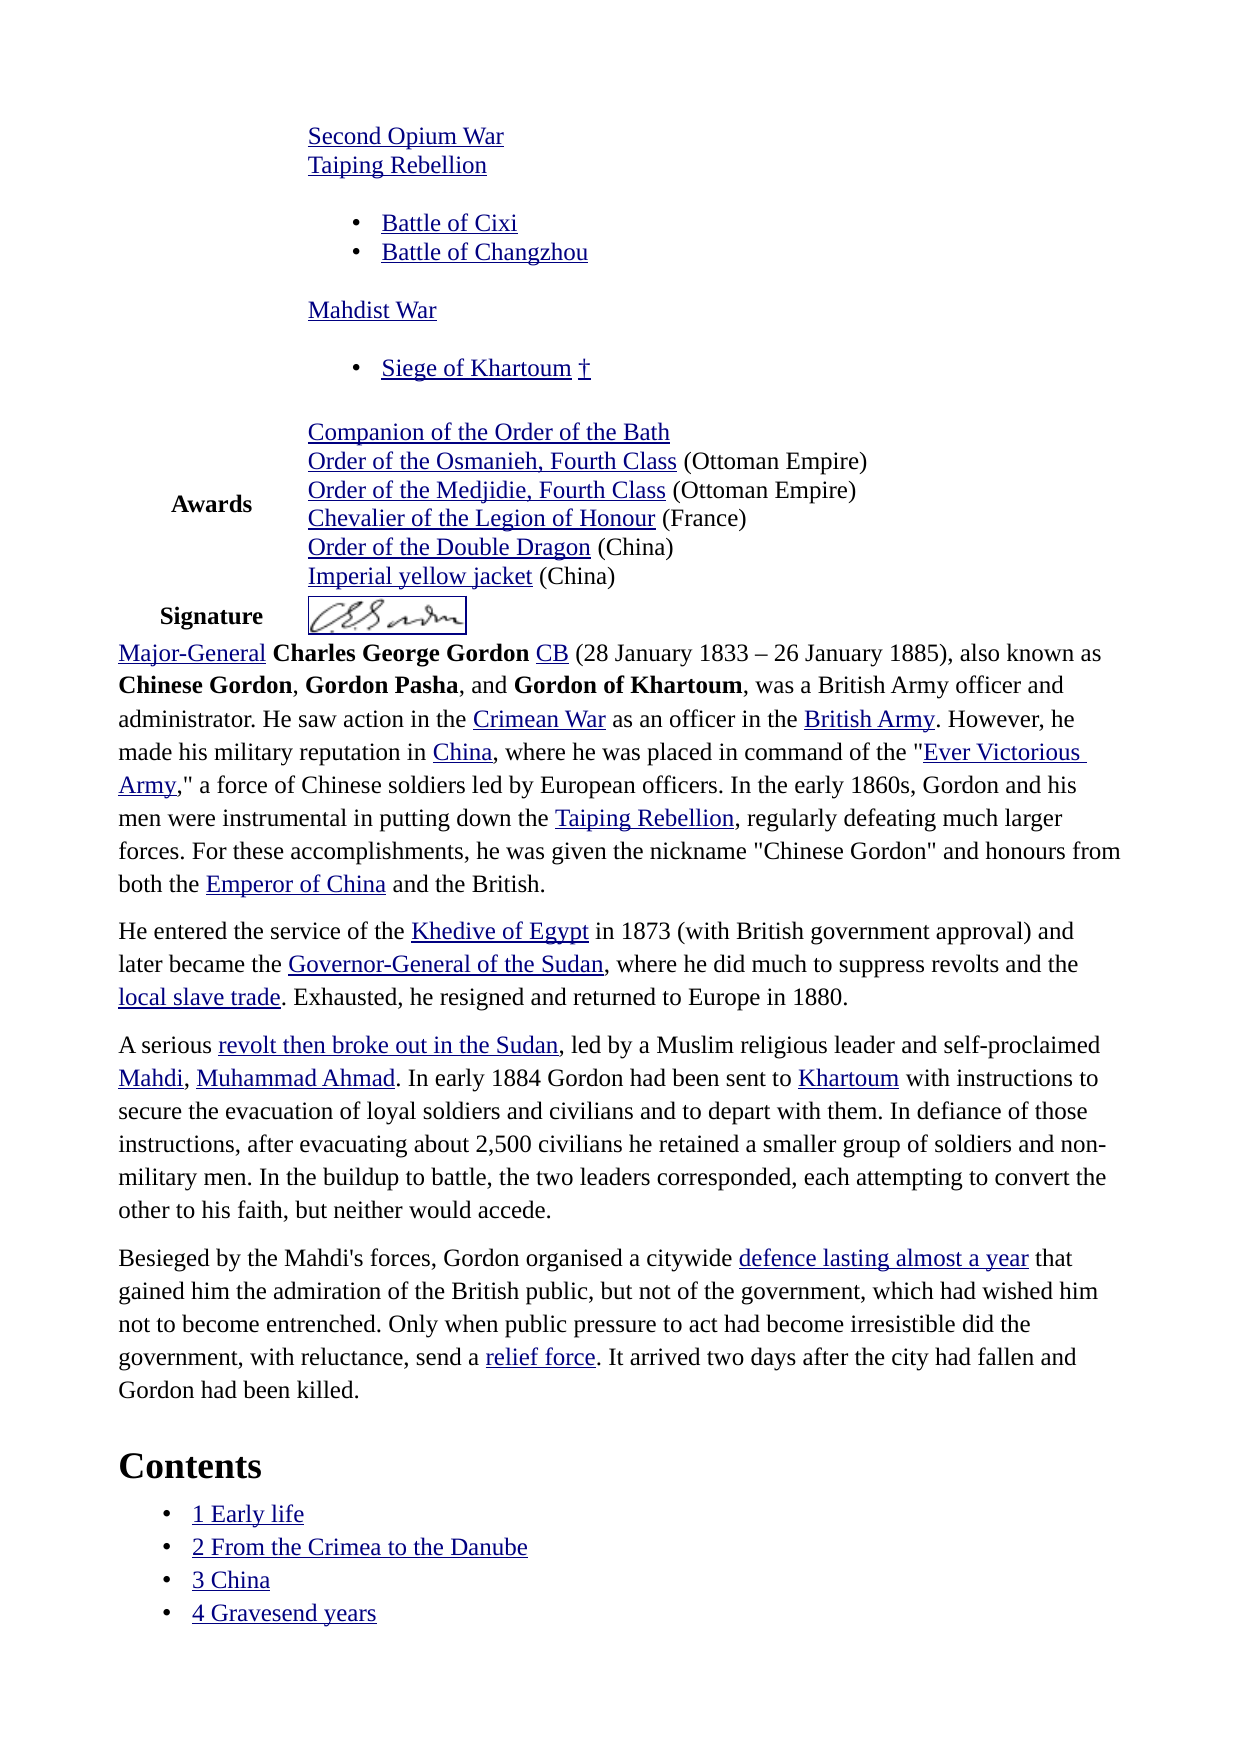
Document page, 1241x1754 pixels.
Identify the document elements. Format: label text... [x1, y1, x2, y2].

text Besieged by the Mahdi's forces, Gordon organised a citywide defence lasting almost a year that gained him the admiration of the British public, but not of the government, which had wished him not to become entrenched. Only when public pressure to act had become irresistible did the government, with reluctance, send a relief force. It arrived two days after the city had fallen and Gordon had been killed. [118, 1243, 1122, 1403]
text A serious revolt then broke out in the Sudan, led by a Muslim religious leader and self-proclaimed Mahdi, Muhammad Ahmad. In early 1884 Gordon had been sent to Khartoum with instructions to secure the evacuation of loyal soldiers and civilians and to depart with them. In defiance of those instructions, after evacuating about 2,500 civilians he retained a smaller group of soldiers and non-military men. In the buildup to battle, the two leaders corresponded, each attempting to convert the other to his faith, but neither would accede. [118, 1030, 1122, 1224]
table_cell Second Opium War Taiping Rebellion Battle of Cixi Battle of Changzhou Mahdist War Siege of Khartoum † [305, 118, 877, 414]
list 1 Early life [162, 1499, 1122, 1528]
list 2 From the Crimea to the Danube [162, 1532, 1122, 1561]
picture [309, 597, 465, 633]
table_cell Awards [118, 414, 305, 593]
table_cell Companion of the Order of the Bath Order of the Osmanieh, Fourth Class (Ottoman Empire) Order of the Medjidie, Fourth Class (Ottoman Empire) Chevalier of the Legion of Honour (France) Order of the Double Dragon (China) Imperial yellow jacket (China) [305, 414, 877, 593]
list 4 Gravesend years [162, 1598, 1122, 1627]
table_cell [118, 118, 305, 414]
text He entered the service of the Khedive of Egypt in 1873 (with British government approval) and later became the Governor-General of the Sudan, where he did much to suppress revolts and the local slave trade. Exhausted, he resigned and returned to Europe in 1880. [118, 916, 1122, 1011]
text Major-General Charles George Gordon CB (28 January 1833 – 26 January 1885), also known as Chinese Gordon, Gordon Pasha, and Gordon of Khartoum, was a British Army officer and administrator. He saw action in the Crimean War as an officer in the British Army. However, he made his military reputation in China, where he was placed in command of the "Ever Victorious Army," a force of Chinese soldiers led by European officers. In the early 1860s, Gordon and his men were instrumental in putting down the Taiping Rebellion, regularly defeating much larger forces. For these accomplishments, he was given the nickname "Chinese Gordon" and honours from both the Emperor of China and the British. [118, 638, 1122, 897]
table_cell Signature [118, 593, 305, 638]
table_cell [305, 593, 877, 638]
subtitle Contents [118, 1443, 1122, 1486]
list 3 China [162, 1565, 1122, 1594]
